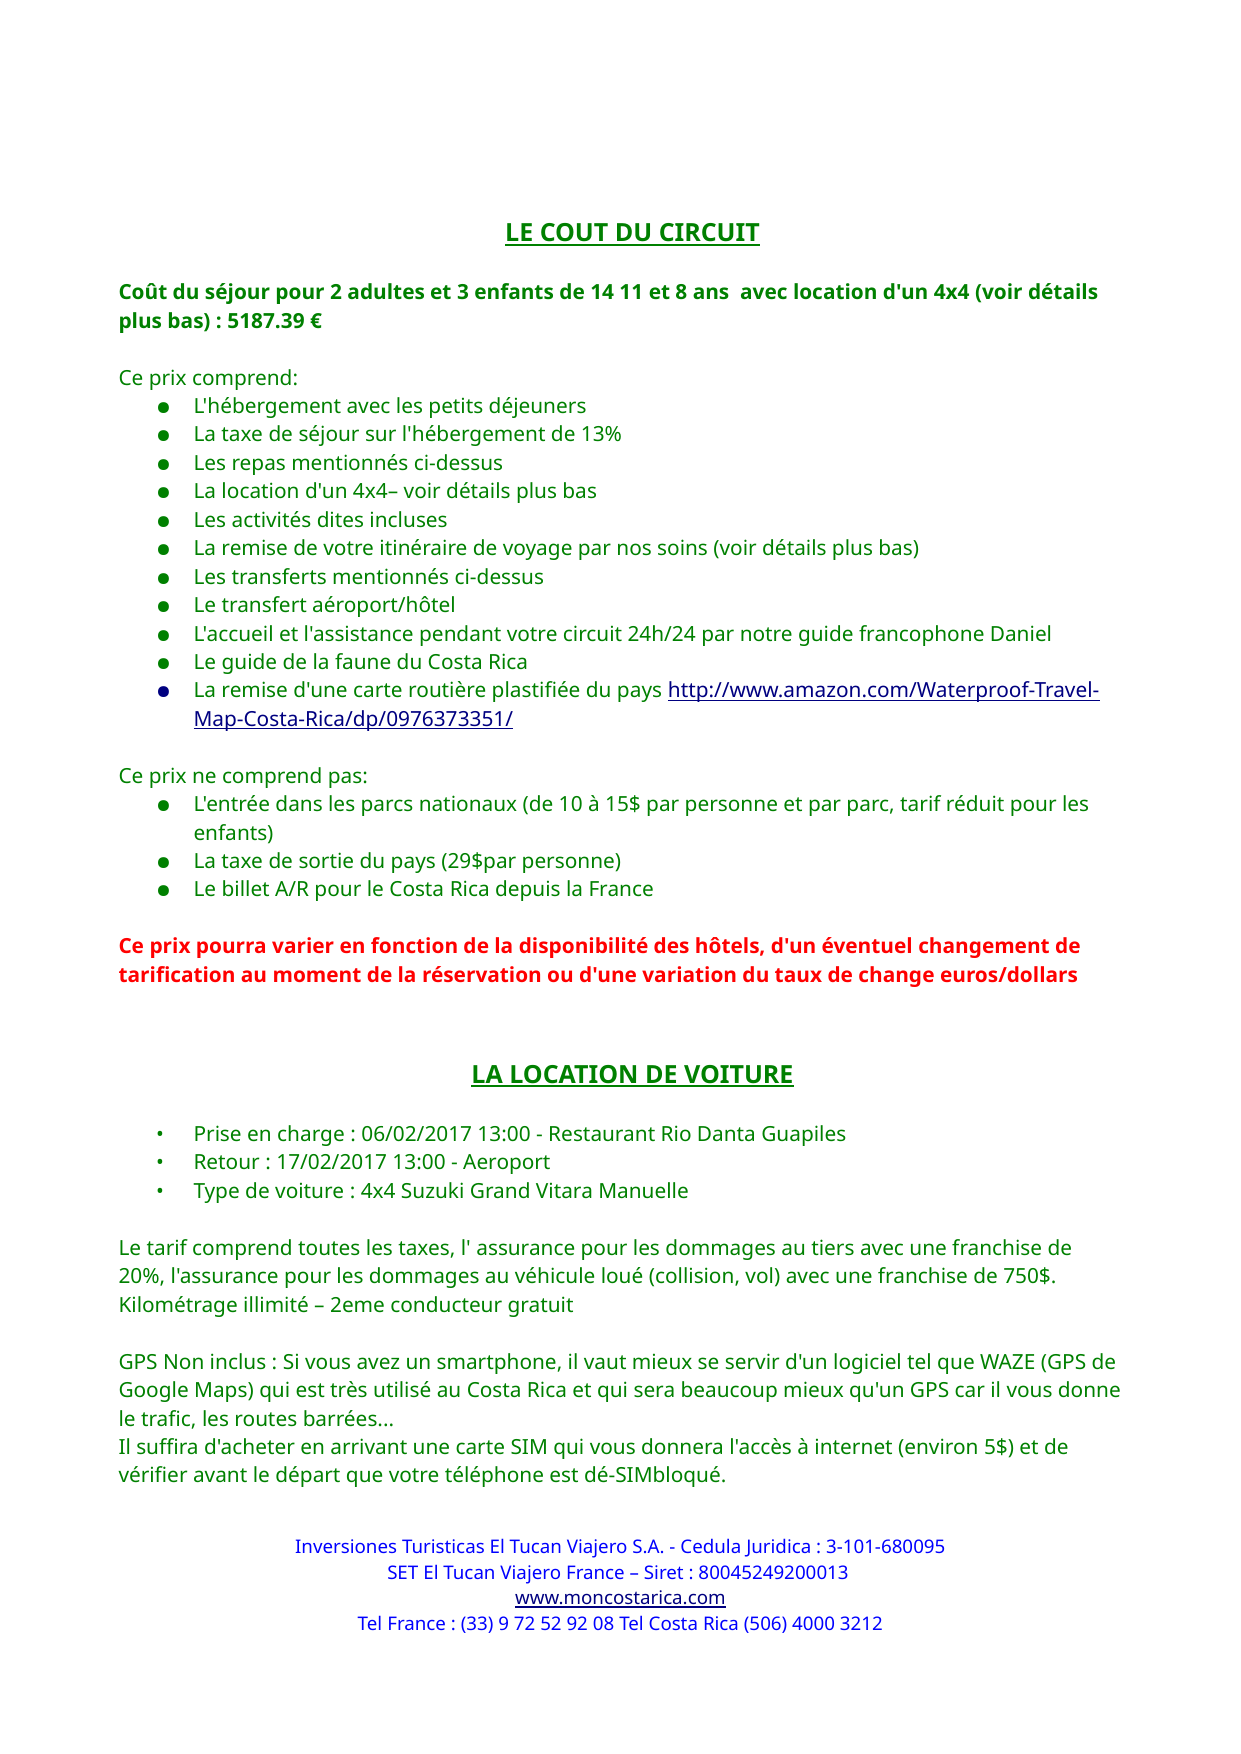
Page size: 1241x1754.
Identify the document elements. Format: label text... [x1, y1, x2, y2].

list Type de voiture : 4x4 Suzuki Grand Vitara Manuelle [156, 1176, 1122, 1204]
list Retour : 17/02/2017 13:00 - Aeroport [156, 1147, 1122, 1176]
text Ce prix comprend: [118, 363, 1122, 391]
list Le billet A/R pour le Costa Rica depuis la France [156, 874, 1122, 903]
text Le tarif comprend toutes les taxes, l' assurance pour les dommages au tiers avec une franchise de 20%, l'assurance pour les dommages au véhicule loué (collision, vol) avec une franchise de 750$. [118, 1233, 1122, 1290]
list Les activités dites incluses [156, 505, 1122, 533]
list La remise d'une carte routière plastifiée du pays http://www.amazon.com/Waterproof-Travel-Map-Costa-Rica/dp/0976373351/ [156, 676, 1122, 732]
list La remise de votre itinéraire de voyage par nos soins (voir détails plus bas) [156, 533, 1122, 562]
text LE COUT DU CIRCUIT [118, 215, 1146, 249]
list Le transfert aéroport/hôtel [156, 590, 1122, 619]
text Kilométrage illimité – 2eme conducteur gratuit [118, 1290, 1122, 1318]
text Coût du séjour pour 2 adultes et 3 enfants de 14 11 et 8 ans avec location d'un 4x4 (voir détails plus bas) : 5187.39 € [118, 277, 1122, 334]
list Prise en charge : 06/02/2017 13:00 - Restaurant Rio Danta Guapiles [156, 1119, 1122, 1147]
list Les transferts mentionnés ci-dessus [156, 562, 1122, 590]
list La taxe de séjour sur l'hébergement de 13% [156, 419, 1122, 448]
list L'accueil et l'assistance pendant votre circuit 24h/24 par notre guide francophone Daniel [156, 619, 1122, 647]
text LA LOCATION DE VOITURE [118, 1056, 1146, 1091]
text Ce prix ne comprend pas: [118, 761, 1122, 789]
list La location d'un 4x4– voir détails plus bas [156, 476, 1122, 505]
list Le guide de la faune du Costa Rica [156, 647, 1122, 676]
text Ce prix pourra varier en fonction de la disponibilité des hôtels, d'un éventuel changement de tarification au moment de la réservation ou d'une variation du taux de change euros/dollars [118, 931, 1122, 988]
list L'entrée dans les parcs nationaux (de 10 à 15$ par personne et par parc, tarif réduit pour les enfants) [156, 789, 1122, 846]
list La taxe de sortie du pays (29$par personne) [156, 846, 1122, 874]
list Les repas mentionnés ci-dessus [156, 448, 1122, 476]
text GPS Non inclus : Si vous avez un smartphone, il vaut mieux se servir d'un logiciel tel que WAZE (GPS de Google Maps) qui est très utilisé au Costa Rica et qui sera beaucoup mieux qu'un GPS car il vous donne le trafic, les routes barrées... Il suffira d'acheter en arrivant une carte SIM qui vous donnera l'accès à internet (environ 5$) et de vérifier avant le départ que votre téléphone est dé-SIMbloqué. [118, 1347, 1122, 1489]
list L'hébergement avec les petits déjeuners [156, 391, 1122, 419]
